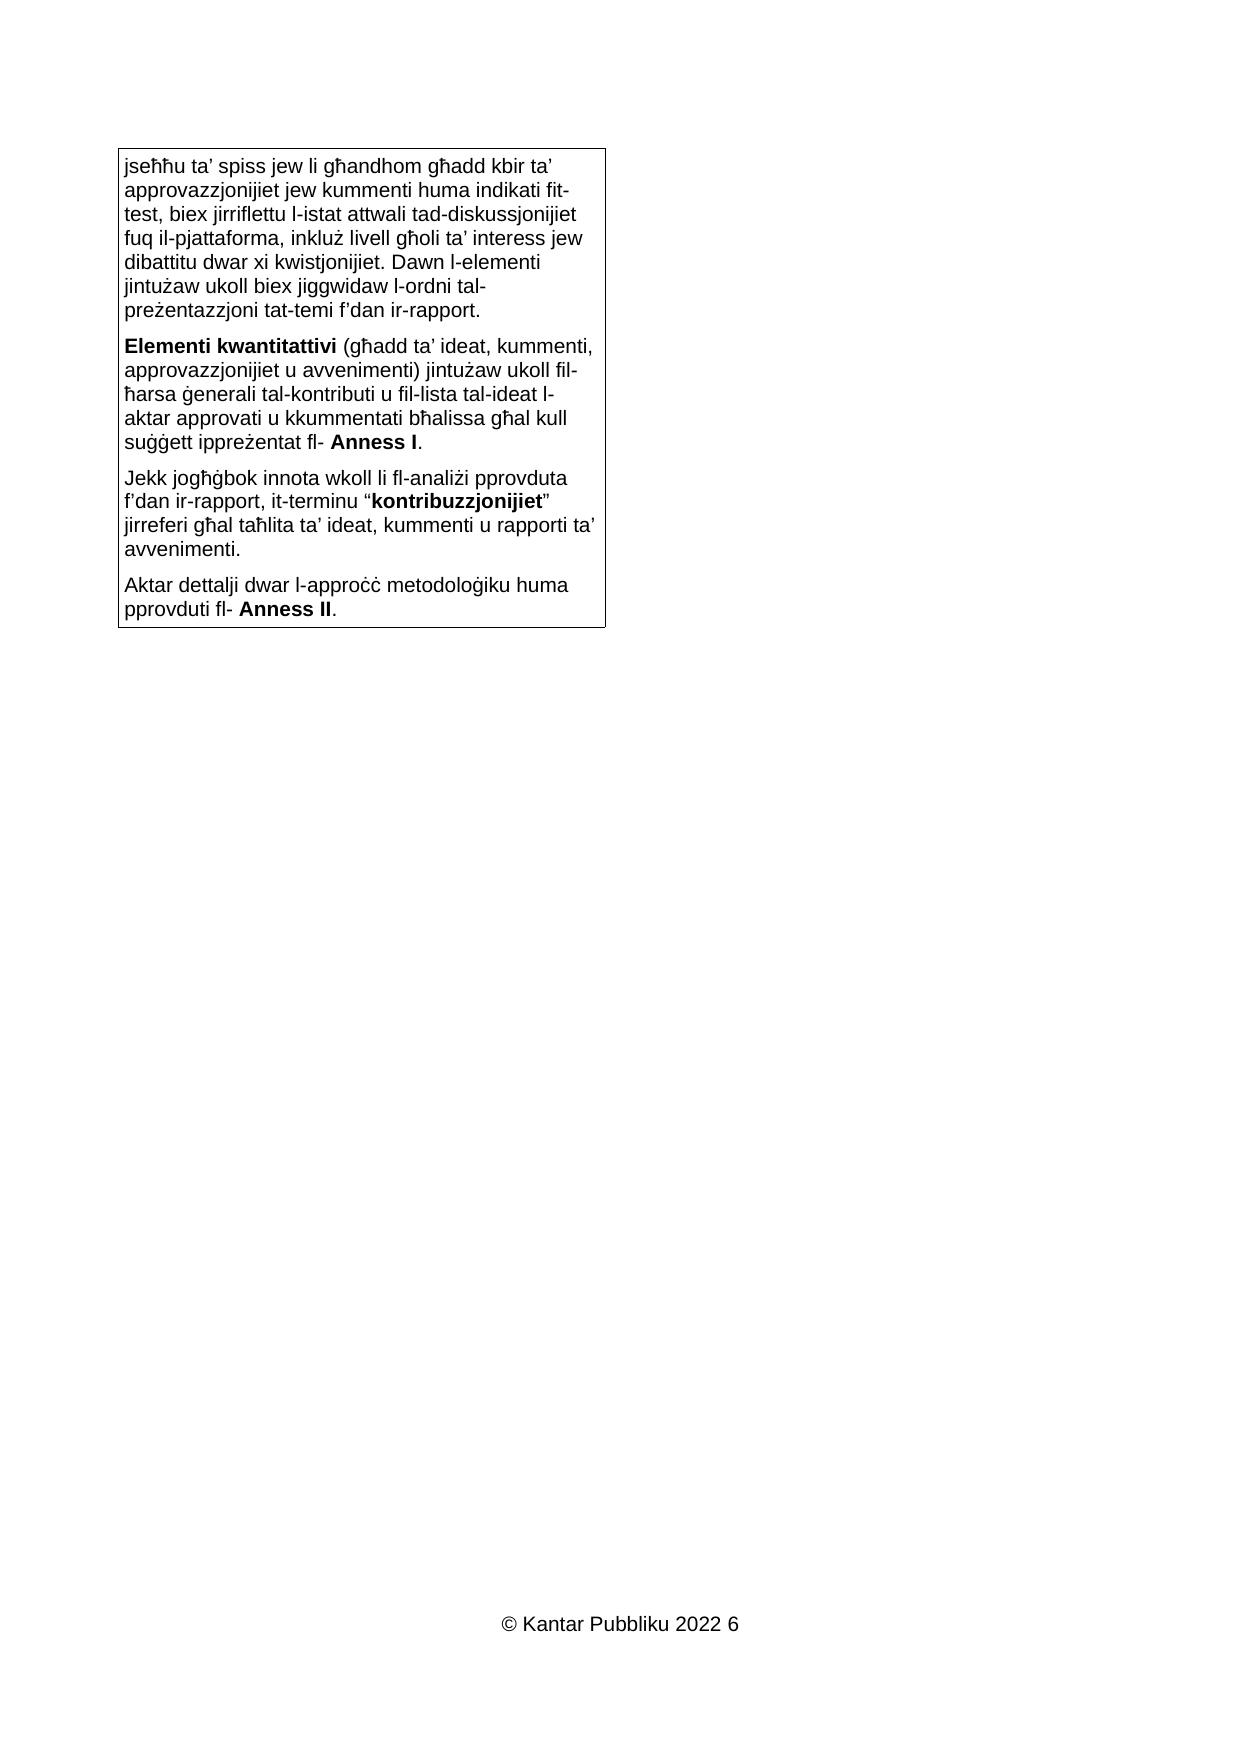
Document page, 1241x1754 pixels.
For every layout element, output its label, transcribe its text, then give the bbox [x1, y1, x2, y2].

text Aktar dettalji dwar l-approċċ metodoloġiku huma pprovduti fl- Anness II. [119, 567, 605, 627]
text Jekk jogħġbok innota wkoll li fl-analiżi pprovduta f’dan ir-rapport, it-terminu “kontribuzzjonijiet” jirreferi għal taħlita ta’ ideat, kummenti u rapporti ta’ avvenimenti. [119, 459, 605, 561]
text jseħħu ta’ spiss jew li għandhom għadd kbir ta’ approvazzjonijiet jew kummenti huma indikati fit-test, biex jirriflettu l-istat attwali tad-diskussjonijiet fuq il-pjattaforma, inkluż livell għoli ta’ interess jew dibattitu dwar xi kwistjonijiet. Dawn l-elementi jintużaw ukoll biex jiggwidaw l-ordni tal-preżentazzjoni tat-temi f’dan ir-rapport. [119, 149, 605, 322]
text Elementi kwantitattivi (għadd ta’ ideat, kummenti, approvazzjonijiet u avvenimenti) jintużaw ukoll fil-ħarsa ġenerali tal-kontributi u fil-lista tal-ideat l-aktar approvati u kkummentati bħalissa għal kull suġġett ippreżentat fl- Anness I. [119, 328, 605, 453]
